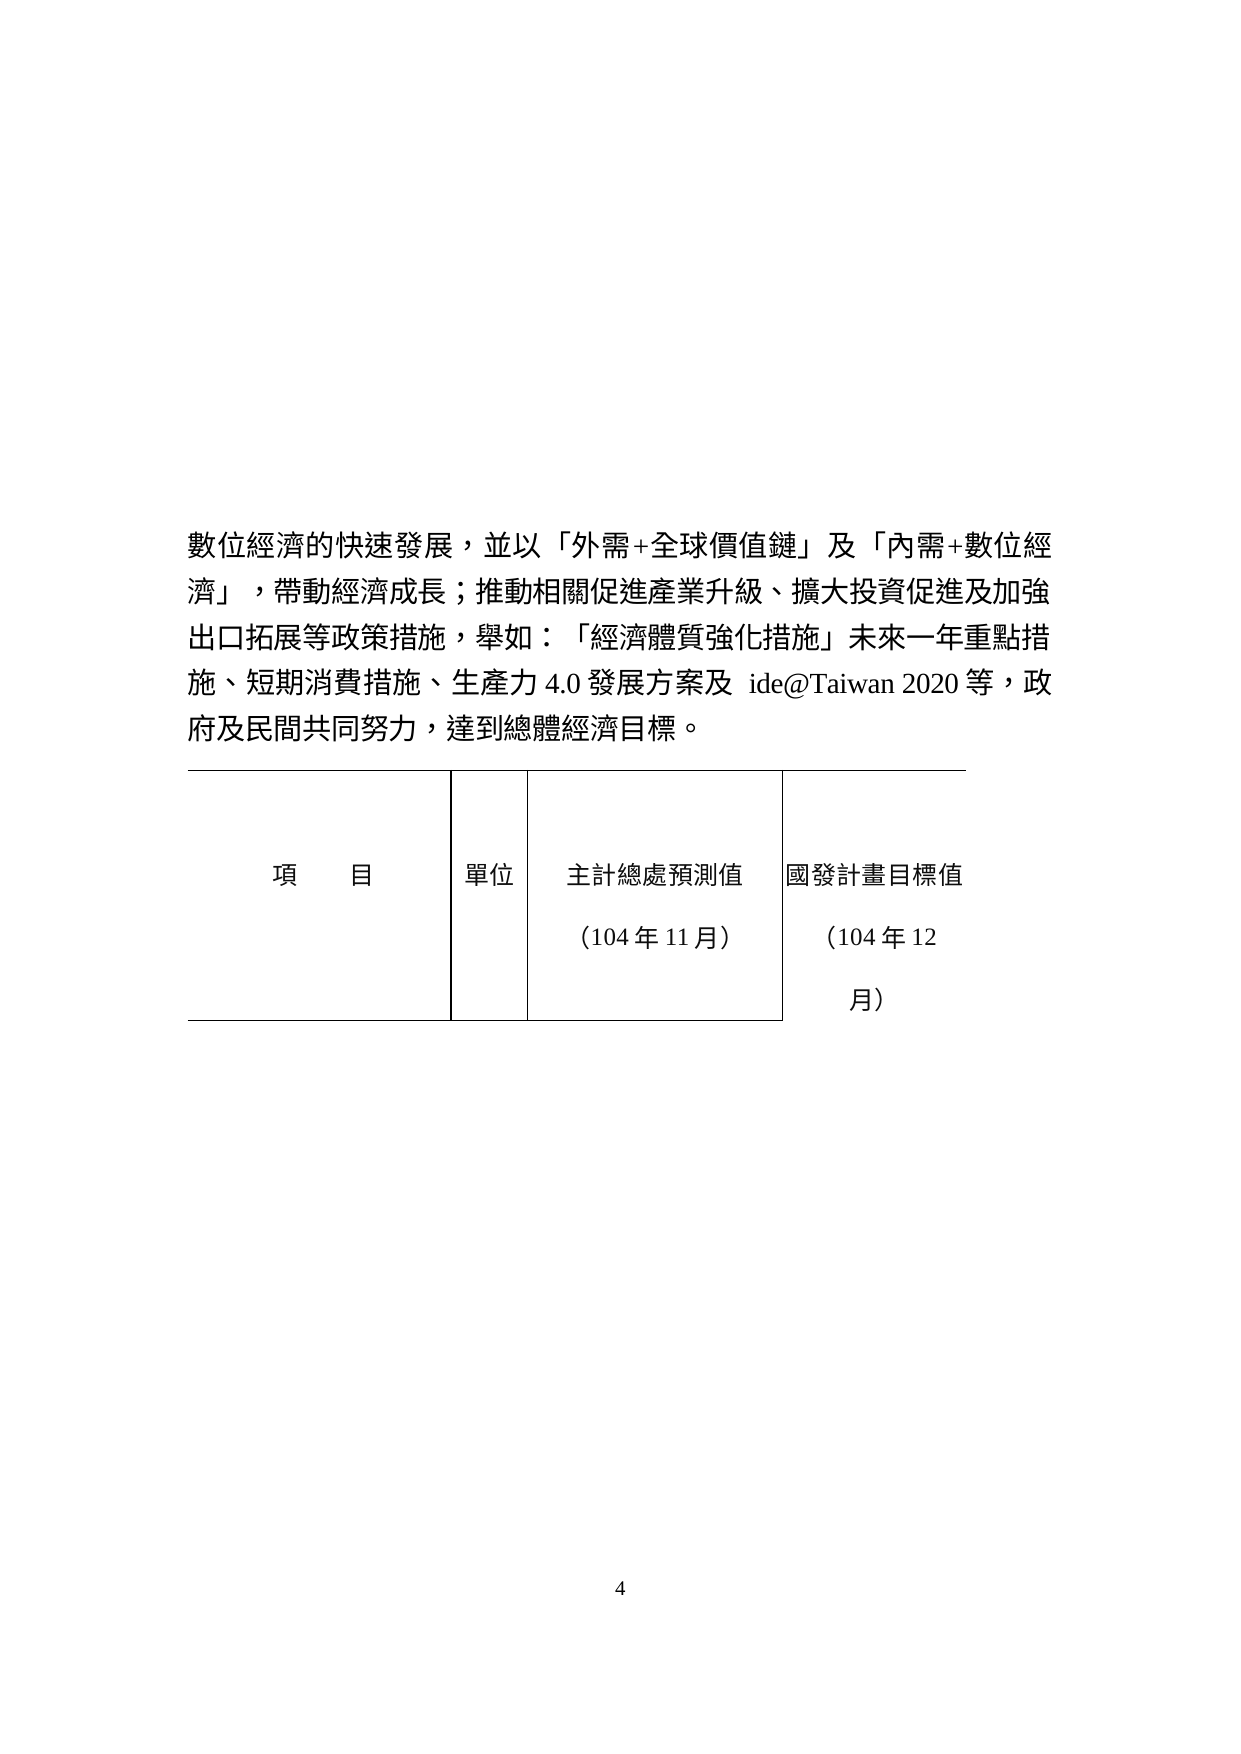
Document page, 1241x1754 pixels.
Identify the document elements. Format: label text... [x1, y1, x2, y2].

table_header 項 目 [188, 771, 450, 1020]
table_header 國發計畫目標值 （104年12月） [783, 771, 966, 1020]
table_header 單位 [452, 771, 527, 1020]
text 數位經濟的快速發展，並以「外需+全球價值鏈」及「內需+數位經濟」，帶動經濟成長；推動相關促進產業升級、擴大投資促進及加強出口拓展等政策措施，舉如：「經濟體質強化措施」未來一年重點措施、短期消費措施、生產力4.0發展方案及 ide@Taiwan 2020等，政府及民間共同努力，達到總體經濟目標。 [187, 520, 1053, 749]
table_header 主計總處預測值 （104年11月） [528, 771, 782, 1020]
